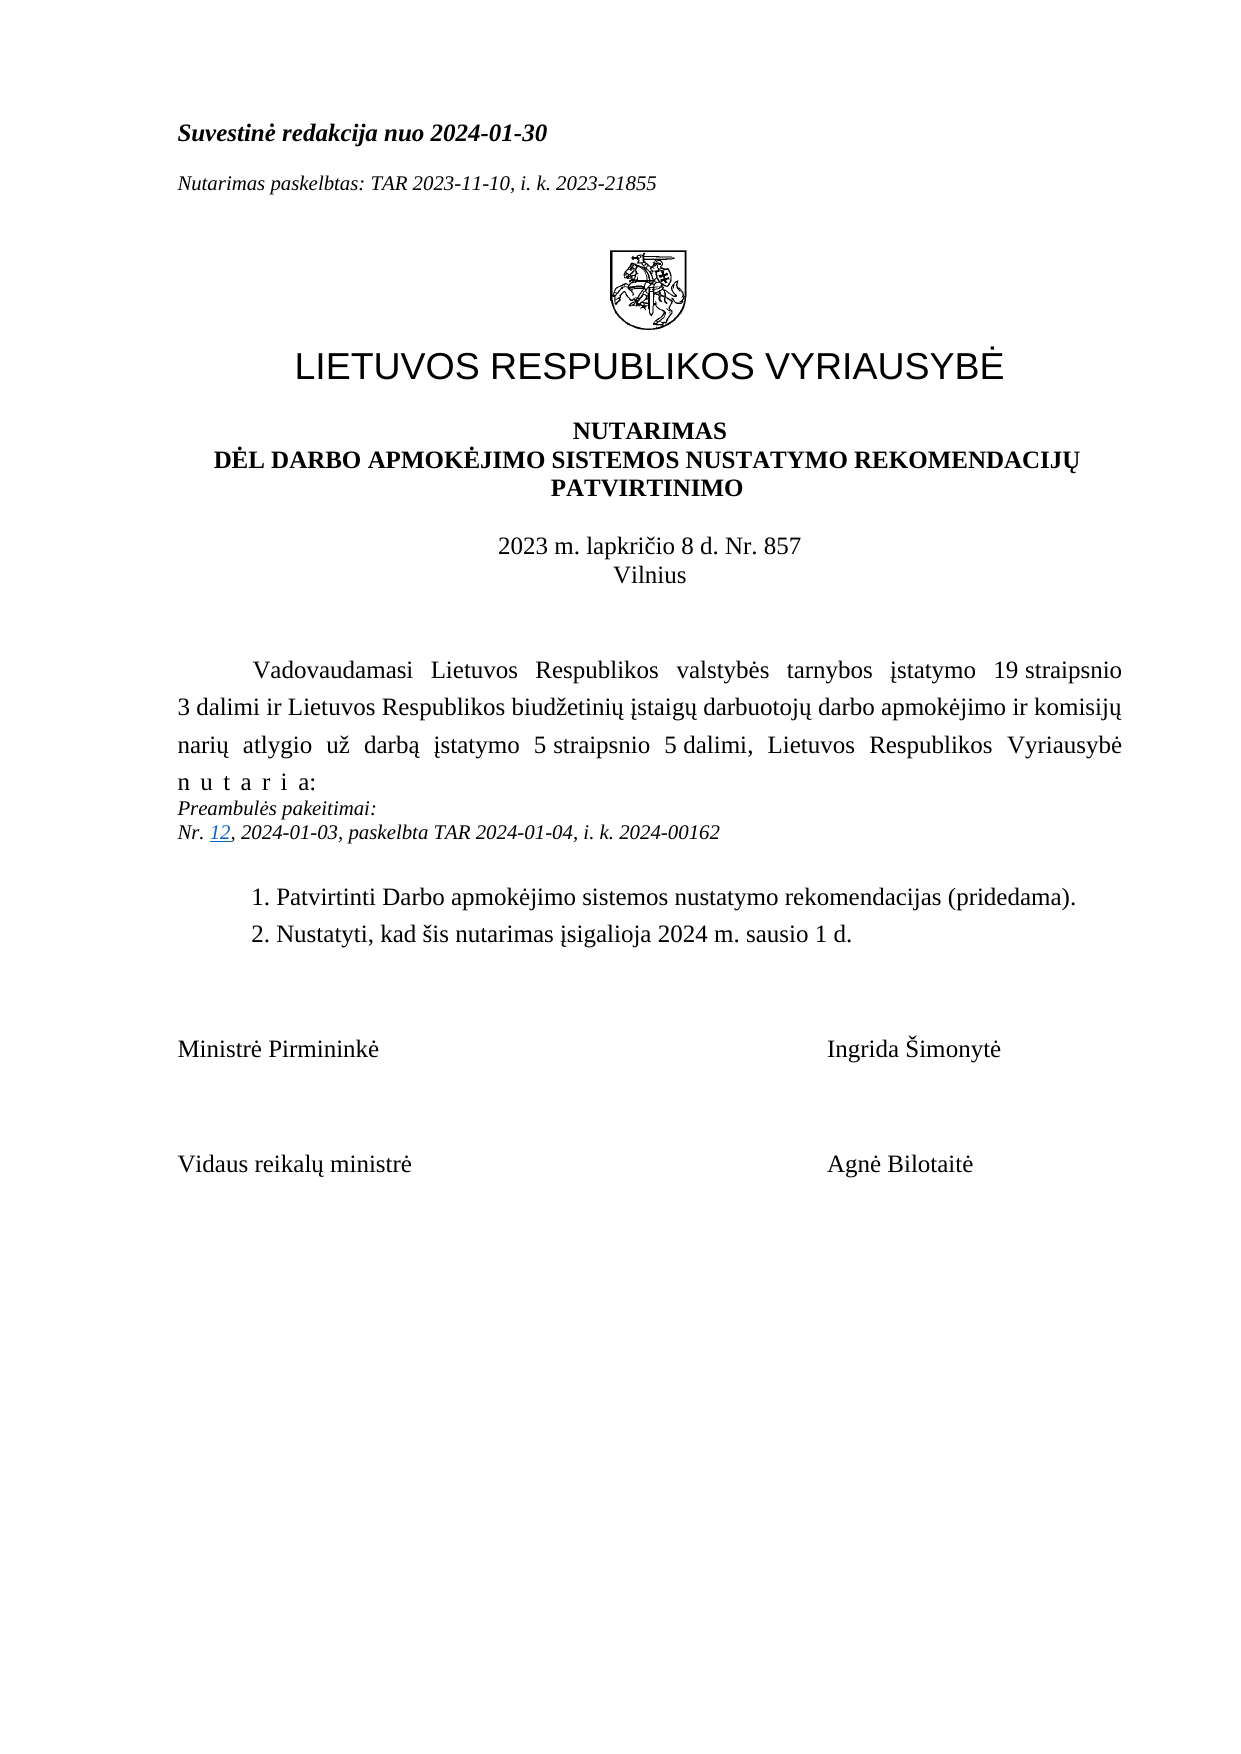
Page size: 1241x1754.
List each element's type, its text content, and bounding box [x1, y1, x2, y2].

text Suvestinė redakcija nuo 2024-01-30 [177, 118, 1122, 147]
text 2023 m. lapkričio 8 d. Nr. 857 [177, 531, 1122, 560]
text nutarimas [177, 416, 1122, 445]
text Nr. 12, 2024-01-03, paskelbta TAR 2024-01-04, i. k. 2024-00162 [177, 820, 1122, 844]
text Ministrė Pirmininkė Ingrida Šimonytė [177, 1034, 1122, 1063]
text 1. Patvirtinti Darbo apmokėjimo sistemos nustatymo rekomendacijas (pridedama). [177, 873, 1122, 910]
text Vidaus reikalų ministrė Agnė Bilotaitė [177, 1149, 1122, 1178]
text Vilnius [177, 560, 1122, 588]
text DĖL DARBO APMOKĖJIMO SISTEMOS NUSTATYMO REKOMENDACIJŲ PATVIRTINIMO [177, 445, 1117, 502]
text Nutarimas paskelbtas: TAR 2023-11-10, i. k. 2023-21855 [177, 171, 1122, 195]
text 2. Nustatyti, kad šis nutarimas įsigalioja 2024 m. sausio 1 d. [177, 910, 1122, 948]
text Vadovaudamasi Lietuvos Respublikos valstybės tarnybos įstatymo 19 straipsnio 3 dalimi ir Lietuvos Respublikos biudžetinių įstaigų darbuotojų darbo apmokėjimo ir komisijų narių atlygio už darbą įstatymo 5 straipsnio 5 dalimi, Lietuvos Respublikos Vyriausybė nutaria: [177, 646, 1122, 796]
text Lietuvos Respublikos Vyriausybė [177, 344, 1122, 387]
text Preambulės pakeitimai: [177, 796, 1122, 820]
